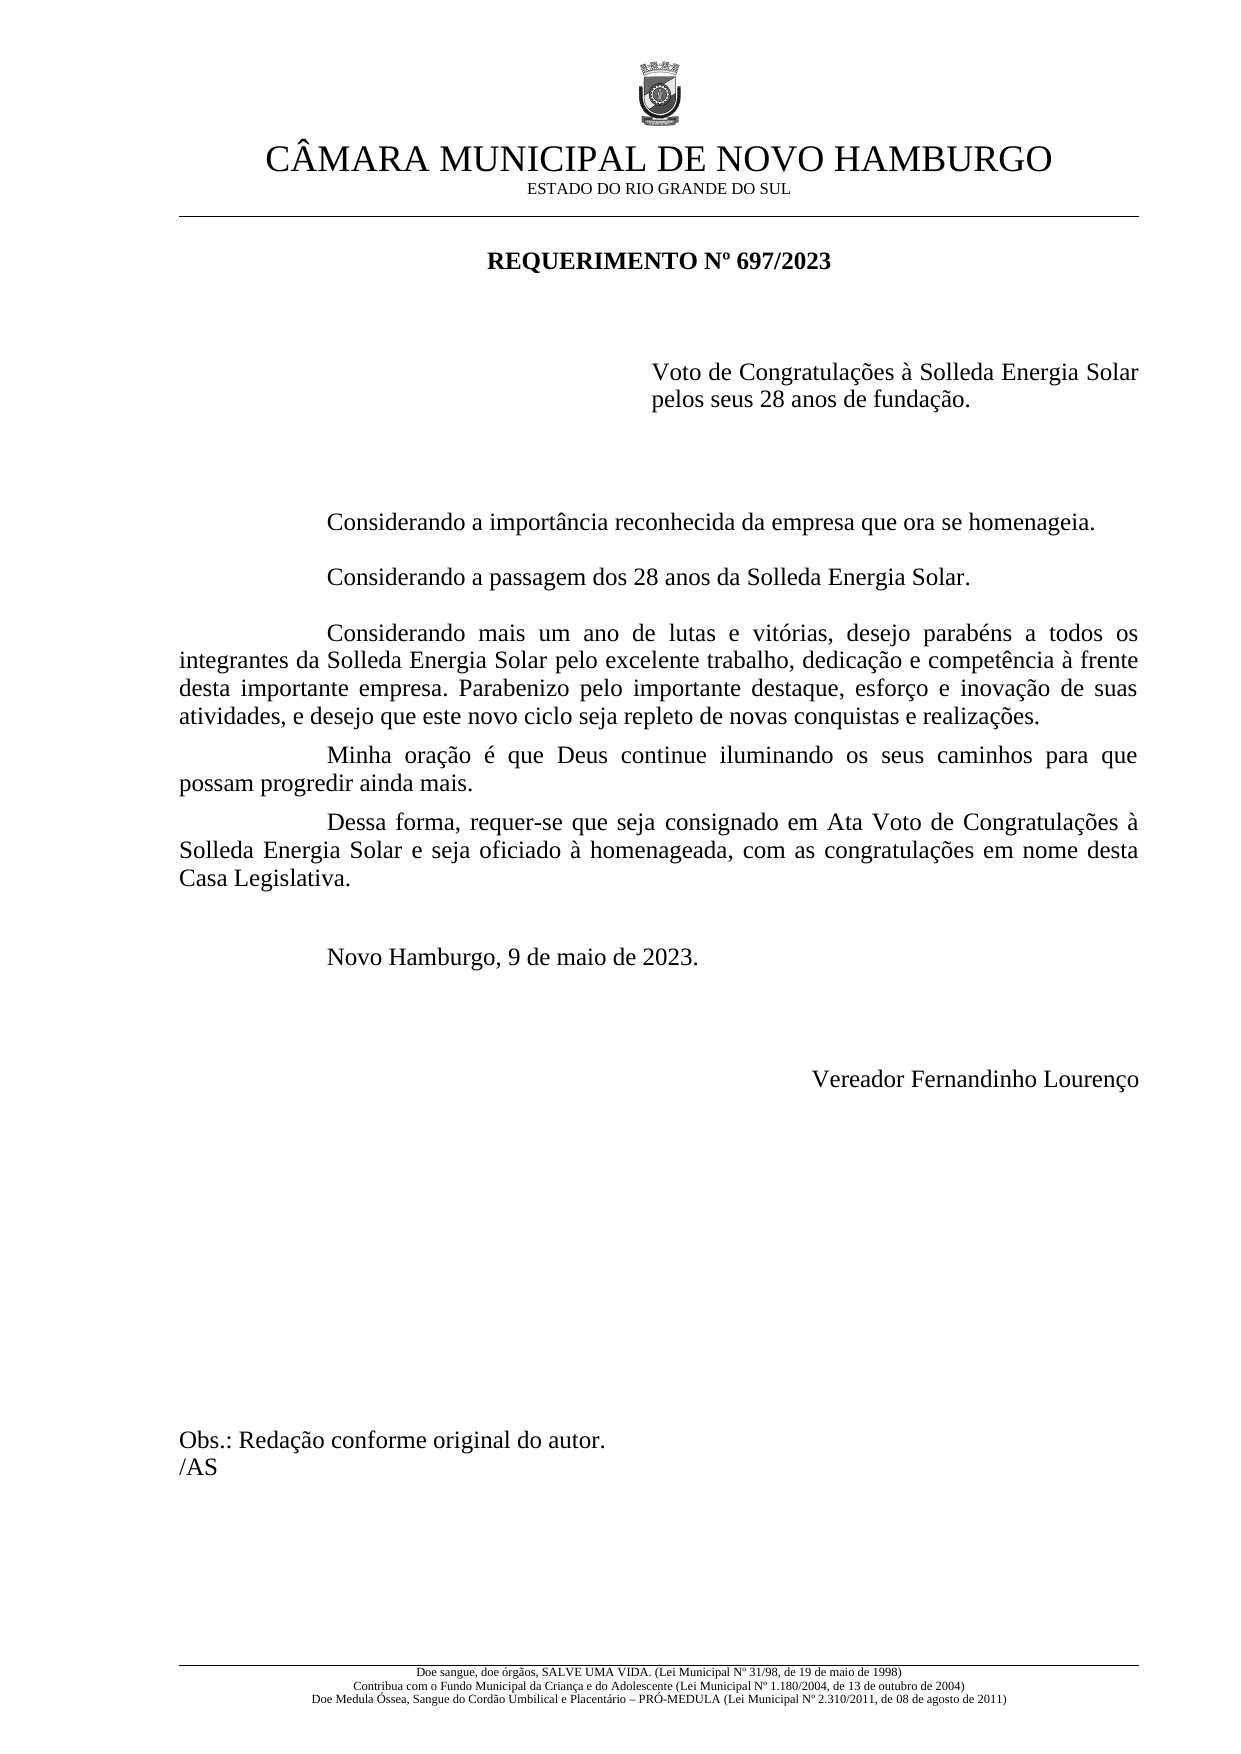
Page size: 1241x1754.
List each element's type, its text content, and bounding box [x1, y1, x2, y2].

text Voto de Congratulações à Solleda Energia Solar pelos seus 28 anos de fundação. [651, 358, 1139, 413]
text Obs.: Redação conforme original do autor. [179, 1426, 1139, 1453]
text Minha oração é que Deus continue iluminando os seus caminhos para que possam progredir ainda mais. [179, 741, 1139, 797]
text Considerando a passagem dos 28 anos da Solleda Energia Solar. [179, 563, 1139, 591]
text REQUERIMENTO Nº 697/2023 [179, 247, 1139, 274]
text Vereador Fernandinho Lourenço [179, 1066, 1139, 1093]
text Novo Hamburgo, 9 de maio de 2023. [179, 943, 1139, 971]
text Considerando mais um ano de lutas e vitórias, desejo parabéns a todos os integrantes da Solleda Energia Solar pelo excelente trabalho, dedicação e competência à frente desta importante empresa. Parabenizo pelo importante destaque, esforço e inovação de suas atividades, e desejo que este novo ciclo seja repleto de novas conquistas e realizações. [179, 619, 1139, 729]
text Considerando a importância reconhecida da empresa que ora se homenageia. [179, 508, 1139, 536]
text /AS [179, 1453, 1139, 1481]
text Dessa forma, requer-se que seja consignado em Ata Voto de Congratulações à Solleda Energia Solar e seja oficiado à homenageada, com as congratulações em nome desta Casa Legislativa. [179, 808, 1139, 892]
